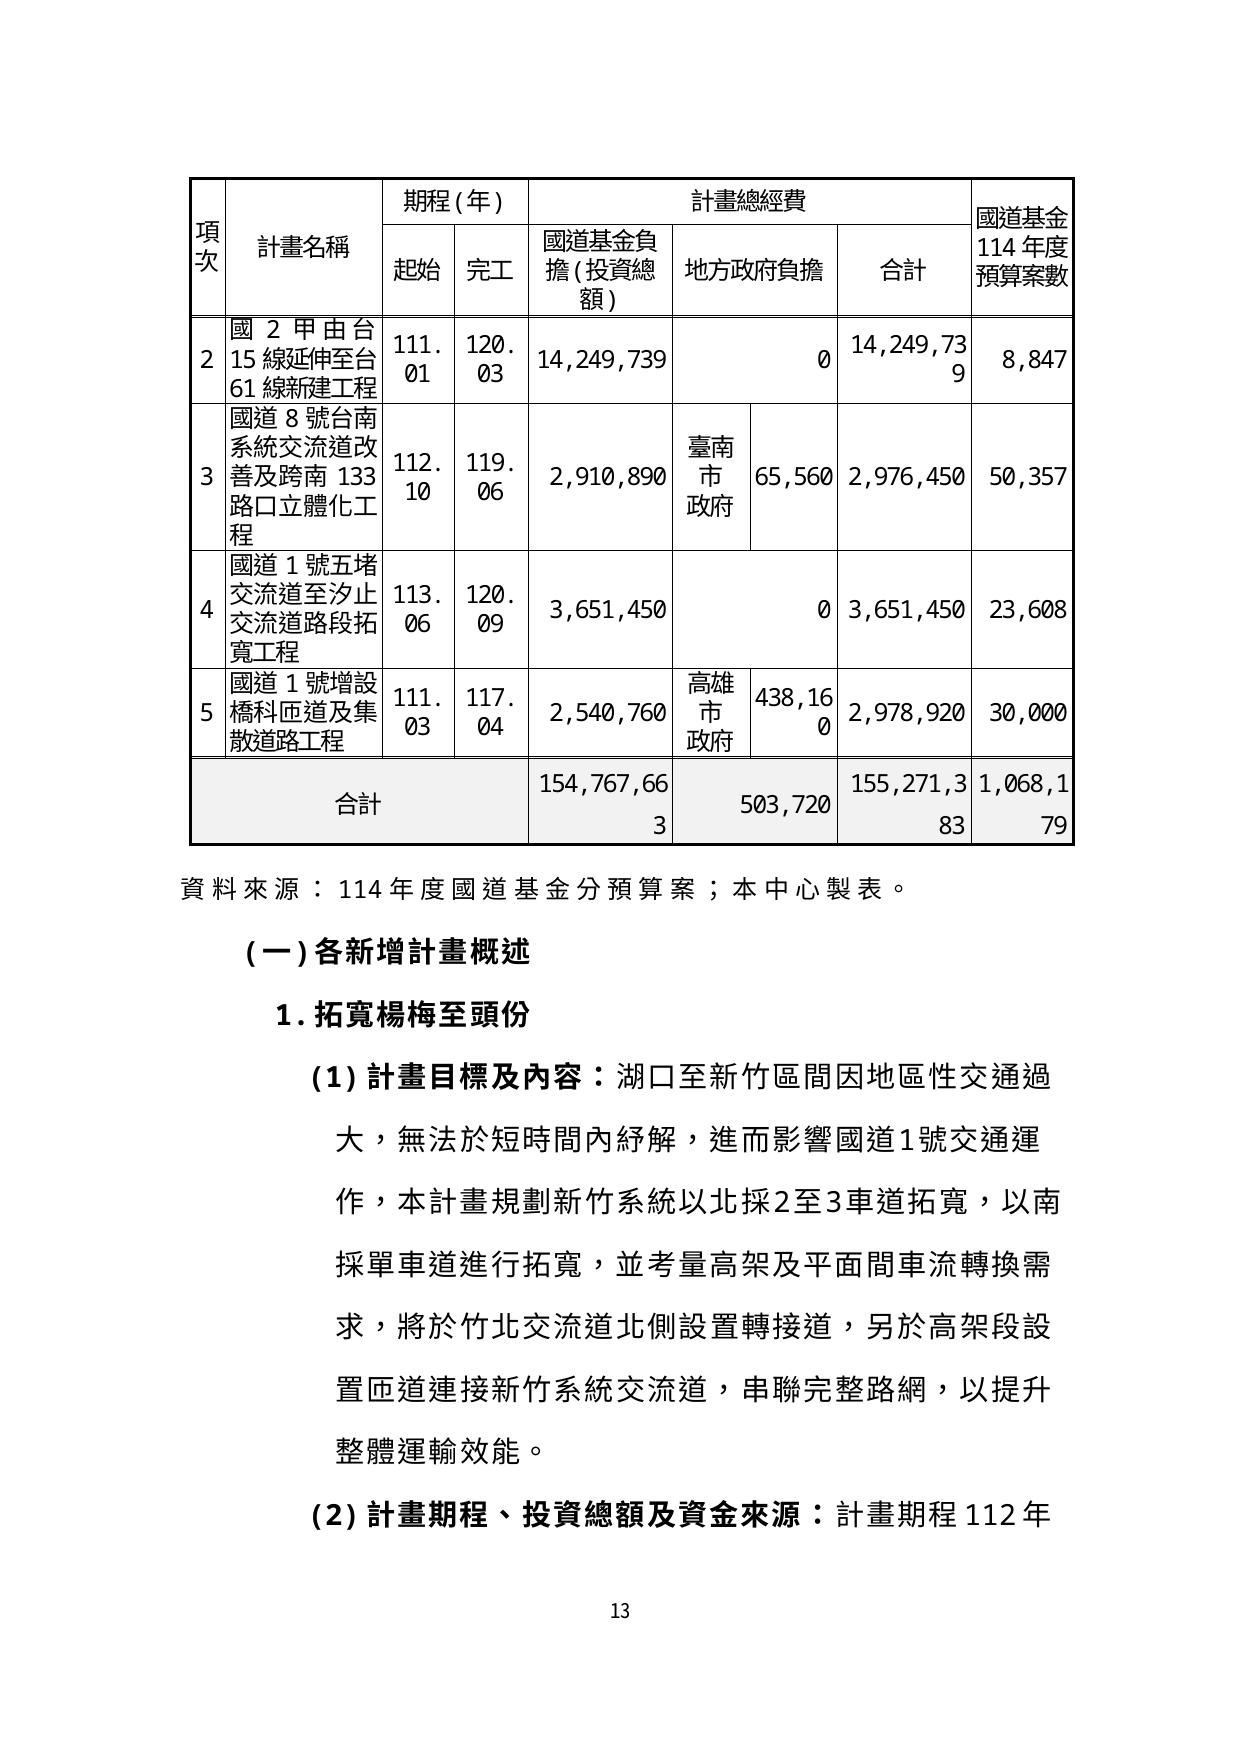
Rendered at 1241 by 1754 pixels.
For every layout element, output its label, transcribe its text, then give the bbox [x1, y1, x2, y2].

table_cell 國道1號五堵交流道至汐止交流道路段拓寬工程 [226, 551, 382, 668]
table_cell 國道1號增設橋科匝道及集散道路工程 [226, 669, 382, 756]
table_cell 2 [192, 318, 225, 403]
table_cell 2,978,920 [838, 669, 971, 756]
table_cell 14,249,739 [838, 318, 971, 403]
table_cell 1,068,179 [972, 759, 1072, 843]
table_cell 4 [192, 551, 225, 668]
table_cell 155,271,383 [838, 759, 971, 843]
text 1.拓寬楊梅至頭份 [266, 971, 1063, 1033]
table_cell 50,357 [972, 404, 1072, 550]
table_cell 117.04 [455, 669, 528, 756]
table_cell 0 [673, 318, 837, 403]
table_cell 154,767,663 [529, 759, 672, 843]
text (1)計畫目標及內容：湖口至新竹區間因地區性交通過大，無法於短時間內紓解，進而影響國道1號交通運作，本計畫規劃新竹系統以北採2至3車道拓寬，以南採單車道進行拓寬，並考量高架及平面間車流轉換需求，將於竹北交流道北側設置轉接道，另於高架段設置匝道連接新竹系統交流道，串聯完整路網，以提升整體運輸效能。 [295, 1033, 1063, 1471]
table_cell 2,540,760 [529, 669, 672, 756]
table_header 國道基金114年度 預算案數 [972, 180, 1072, 314]
table_cell 5 [192, 669, 225, 756]
table_cell 高雄市 政府 [673, 669, 750, 756]
table_header 項次 [192, 180, 225, 314]
subtitle (一)各新增計畫概述 [236, 908, 1063, 971]
table_cell 120.03 [455, 318, 528, 403]
table_cell 113.06 [383, 551, 454, 668]
table_cell 30,000 [972, 669, 1072, 756]
table_header 計畫名稱 [226, 180, 382, 314]
table_cell 503,720 [673, 759, 837, 843]
table_cell 119.06 [455, 404, 528, 550]
table_header 計畫總經費 [529, 180, 971, 224]
table_cell 3,651,450 [838, 551, 971, 668]
table_cell 起始 [383, 225, 454, 314]
table_cell 3,651,450 [529, 551, 672, 668]
table_cell 國道8號台南系統交流道改善及跨南133路口立體化工程 [226, 404, 382, 550]
table_cell 2,976,450 [838, 404, 971, 550]
table_header 期程(年) [383, 180, 528, 224]
table_cell 111.03 [383, 669, 454, 756]
table_cell 國2甲由台15線延伸至台61線新建工程 [226, 318, 382, 403]
table_cell 8,847 [972, 318, 1072, 403]
table_cell 國道基金負擔(投資總額) [529, 225, 672, 314]
table_cell 2,910,890 [529, 404, 672, 550]
table_cell 120.09 [455, 551, 528, 668]
table_cell 438,160 [751, 669, 837, 756]
table_cell 臺南市 政府 [673, 404, 750, 550]
table_cell 完工 [455, 225, 528, 314]
text 資料來源：114年度國道基金分預算案；本中心製表。 [177, 846, 1063, 908]
table_cell 65,560 [751, 404, 837, 550]
table_cell 23,608 [972, 551, 1072, 668]
table_cell 合計 [838, 225, 971, 314]
table_cell 14,249,739 [529, 318, 672, 403]
table_cell 地方政府負擔 [673, 225, 837, 314]
table_cell 3 [192, 404, 225, 550]
text (2)計畫期程、投資總額及資金來源：計畫期程112年 [295, 1471, 1063, 1533]
table_cell 112.10 [383, 404, 454, 550]
table_cell 0 [673, 551, 837, 668]
table_cell 合計 [192, 759, 528, 843]
table_cell 111.01 [383, 318, 454, 403]
